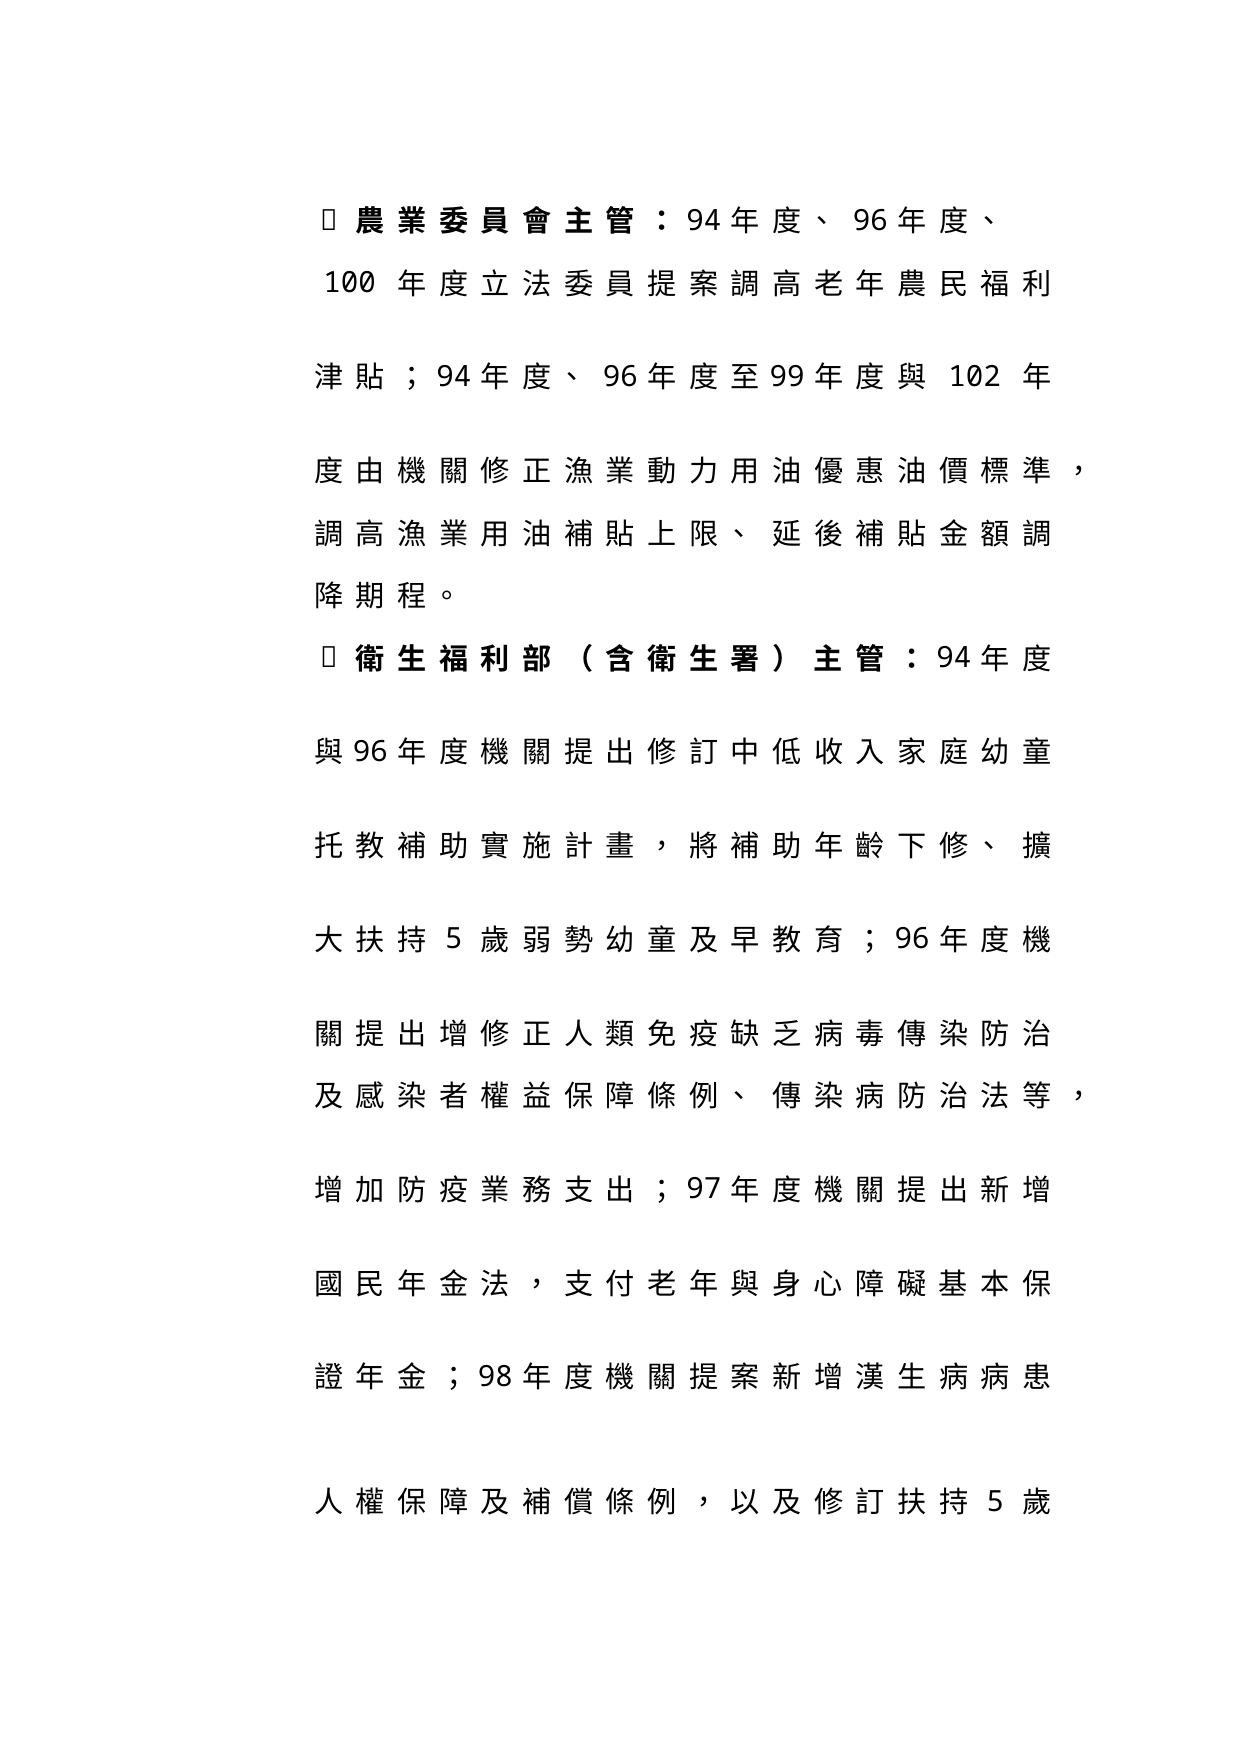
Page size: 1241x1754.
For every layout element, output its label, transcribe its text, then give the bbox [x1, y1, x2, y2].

text 農業委員會主管：94年度、96年度、100年度立法委員提案調高老年農民福利津貼；94年度、96年度至99年度與102年度由機關修正漁業動力用油優惠油價標準，調高漁業用油補貼上限、延後補貼金額調降期程。 [271, 177, 1058, 615]
text 衛生福利部（含衛生署）主管：94年度與96年度機關提出修訂中低收入家庭幼童托教補助實施計畫，將補助年齡下修、擴大扶持5歲弱勢幼童及早教育；96年度機關提出增修正人類免疫缺乏病毒傳染防治及感染者權益保障條例、傳染病防治法等，增加防疫業務支出；97年度機關提出新增國民年金法，支付老年與身心障礙基本保證年金；98年度機關提案新增漢生病病患人權保障及補償條例，以及修訂扶持5歲幼兒教育計畫；99年度立法委員提案修正特殊境遇家庭扶助條例、修正兒童及少年福利與權益保障法、修正兒童及少年福利法，擴大辦理托育費用補助及兒童與少年醫療補助等；100年度機關修訂5歲幼兒免學費教育計畫；101年度機關提出修正全民健康保險法，政府負擔健保費法定下限及撥補累計財務短絀、修訂社會救助法補助低收入戶健康保險與醫療補助等、立法委員提案修正國民年金法由中央負擔國民年金款項不足數等。 [271, 615, 1058, 1552]
